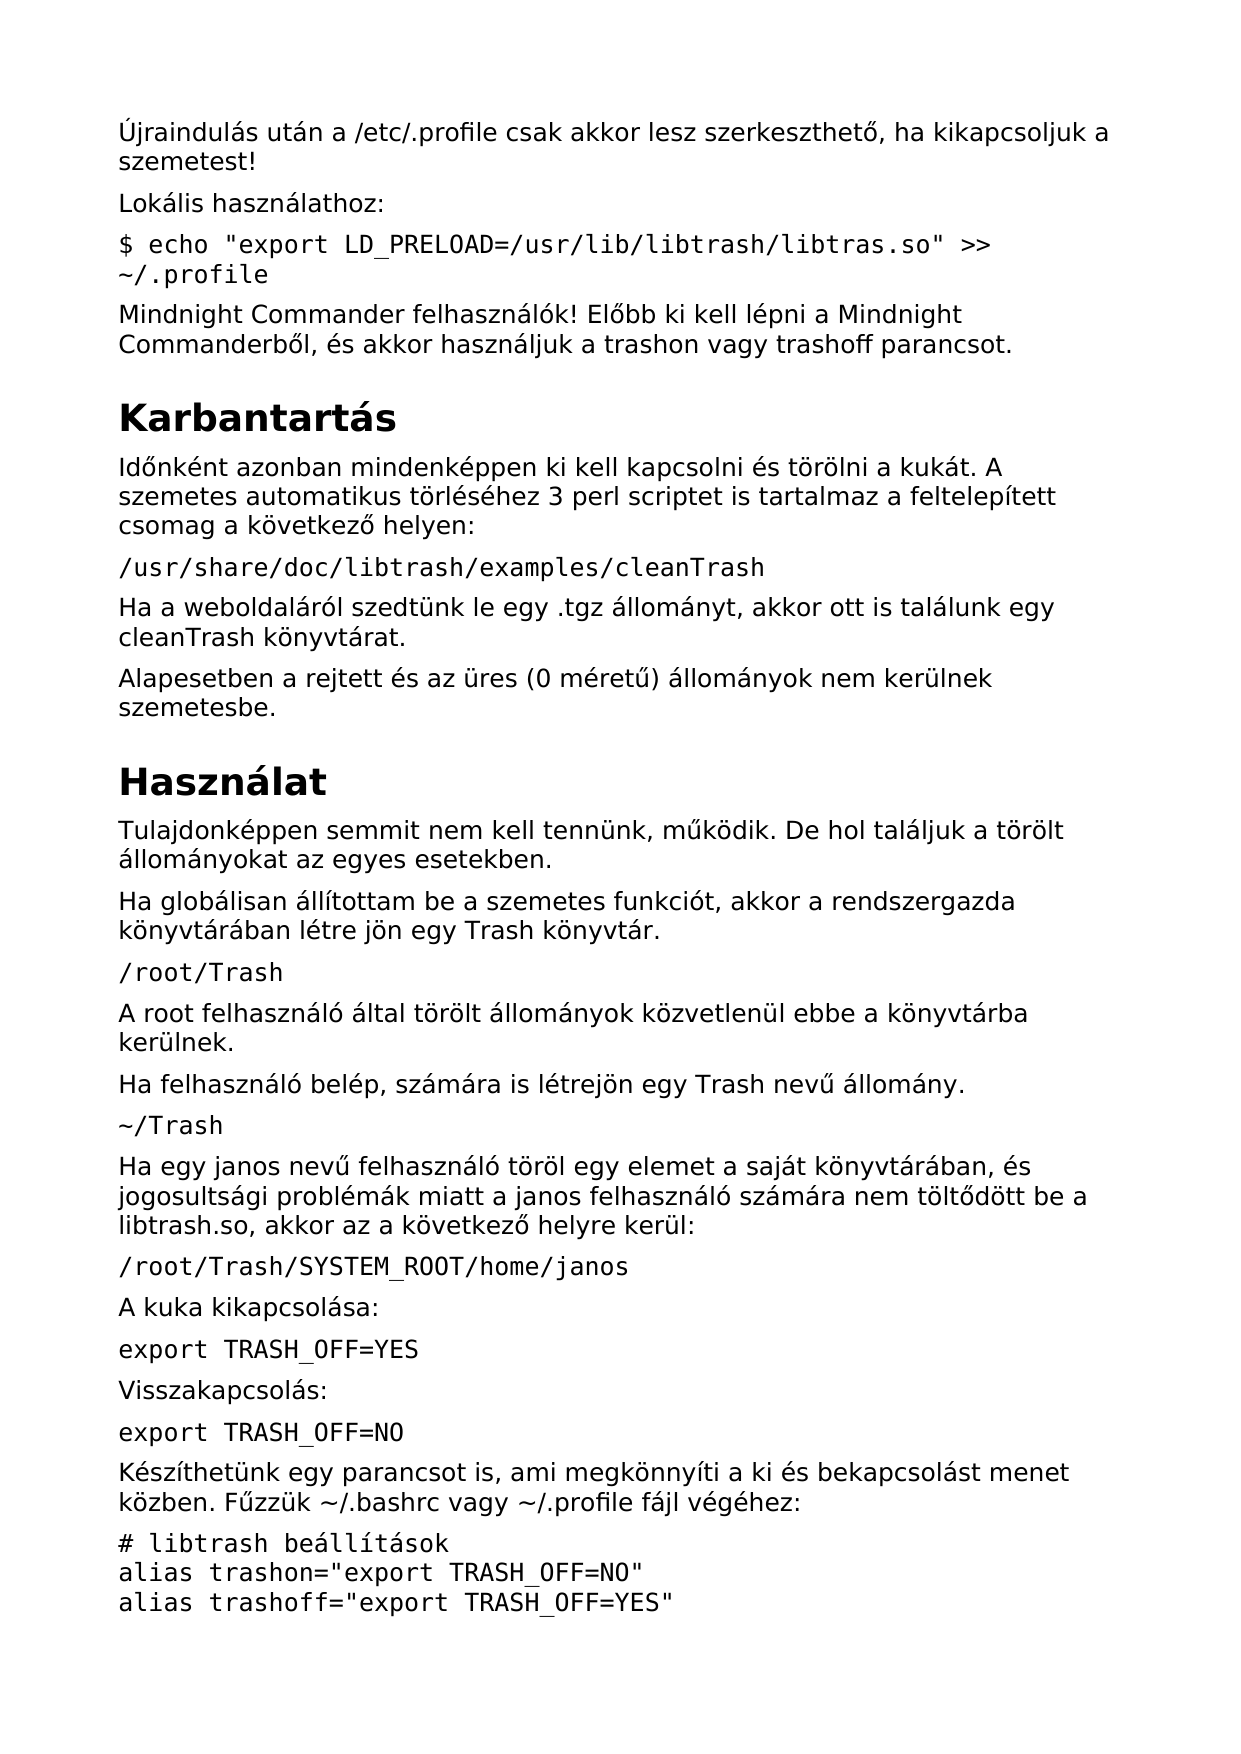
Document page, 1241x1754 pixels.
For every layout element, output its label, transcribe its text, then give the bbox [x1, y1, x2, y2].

text $ echo "export LD_PRELOAD=/usr/lib/libtrash/libtras.so" >> ~/.profile [118, 231, 1122, 289]
text ~/Trash [118, 1112, 1122, 1141]
text export TRASH_OFF=NO [118, 1418, 1122, 1447]
text A root felhasználó által törölt állományok közvetlenül ebbe a könyvtárba kerülnek. [118, 999, 1122, 1057]
text Időnként azonban mindenképpen ki kell kapcsolni és törölni a kukát. A szemetes automatikus törléséhez 3 perl scriptet is tartalmaz a feltelepített csomag a következő helyen: [118, 453, 1122, 540]
text /root/Trash/SYSTEM_ROOT/home/janos [118, 1252, 1122, 1282]
text Lokális használathoz: [118, 189, 1122, 218]
text export TRASH_OFF=YES [118, 1335, 1122, 1364]
text Ha felhasználó belép, számára is létrejön egy Trash nevű állomány. [118, 1070, 1122, 1099]
text Újraindulás után a /etc/.profile csak akkor lesz szerkeszthető, ha kikapcsoljuk a szemetest! [118, 118, 1122, 176]
text Készíthetünk egy parancsot is, ami megkönnyíti a ki és bekapcsolást menet közben. Fűzzük ~/.bashrc vagy ~/.profile fájl végéhez: [118, 1459, 1122, 1517]
text Alapesetben a rejtett és az üres (0 méretű) állományok nem kerülnek szemetesbe. [118, 664, 1122, 723]
text A kuka kikapcsolása: [118, 1293, 1122, 1323]
subtitle Használat [118, 760, 1122, 804]
text Ha a weboldaláról szedtünk le egy .tgz állományt, akkor ott is találunk egy cleanTrash könyvtárat. [118, 594, 1122, 652]
text Ha globálisan állítottam be a szemetes funkciót, akkor a rendszergazda könyvtárában létre jön egy Trash könyvtár. [118, 887, 1122, 946]
text # libtrash beállítások alias trashon="export TRASH_OFF=NO" alias trashoff="export TRASH_OFF=YES" [118, 1529, 1122, 1617]
text Ha egy janos nevű felhasználó töröl egy elemet a saját könyvtárában, és jogosultsági problémák miatt a janos felhasználó számára nem töltődött be a libtrash.so, akkor az a következő helyre kerül: [118, 1152, 1122, 1240]
text Tulajdonképpen semmit nem kell tennünk, működik. De hol találjuk a törölt állományokat az egyes esetekben. [118, 816, 1122, 875]
text /root/Trash [118, 958, 1122, 987]
text /usr/share/doc/libtrash/examples/cleanTrash [118, 553, 1122, 582]
text Visszakapcsolás: [118, 1376, 1122, 1405]
subtitle Karbantartás [118, 397, 1122, 440]
text Mindnight Commander felhasználók! Előbb ki kell lépni a Mindnight Commanderből, és akkor használjuk a trashon vagy trashoff parancsot. [118, 301, 1122, 359]
